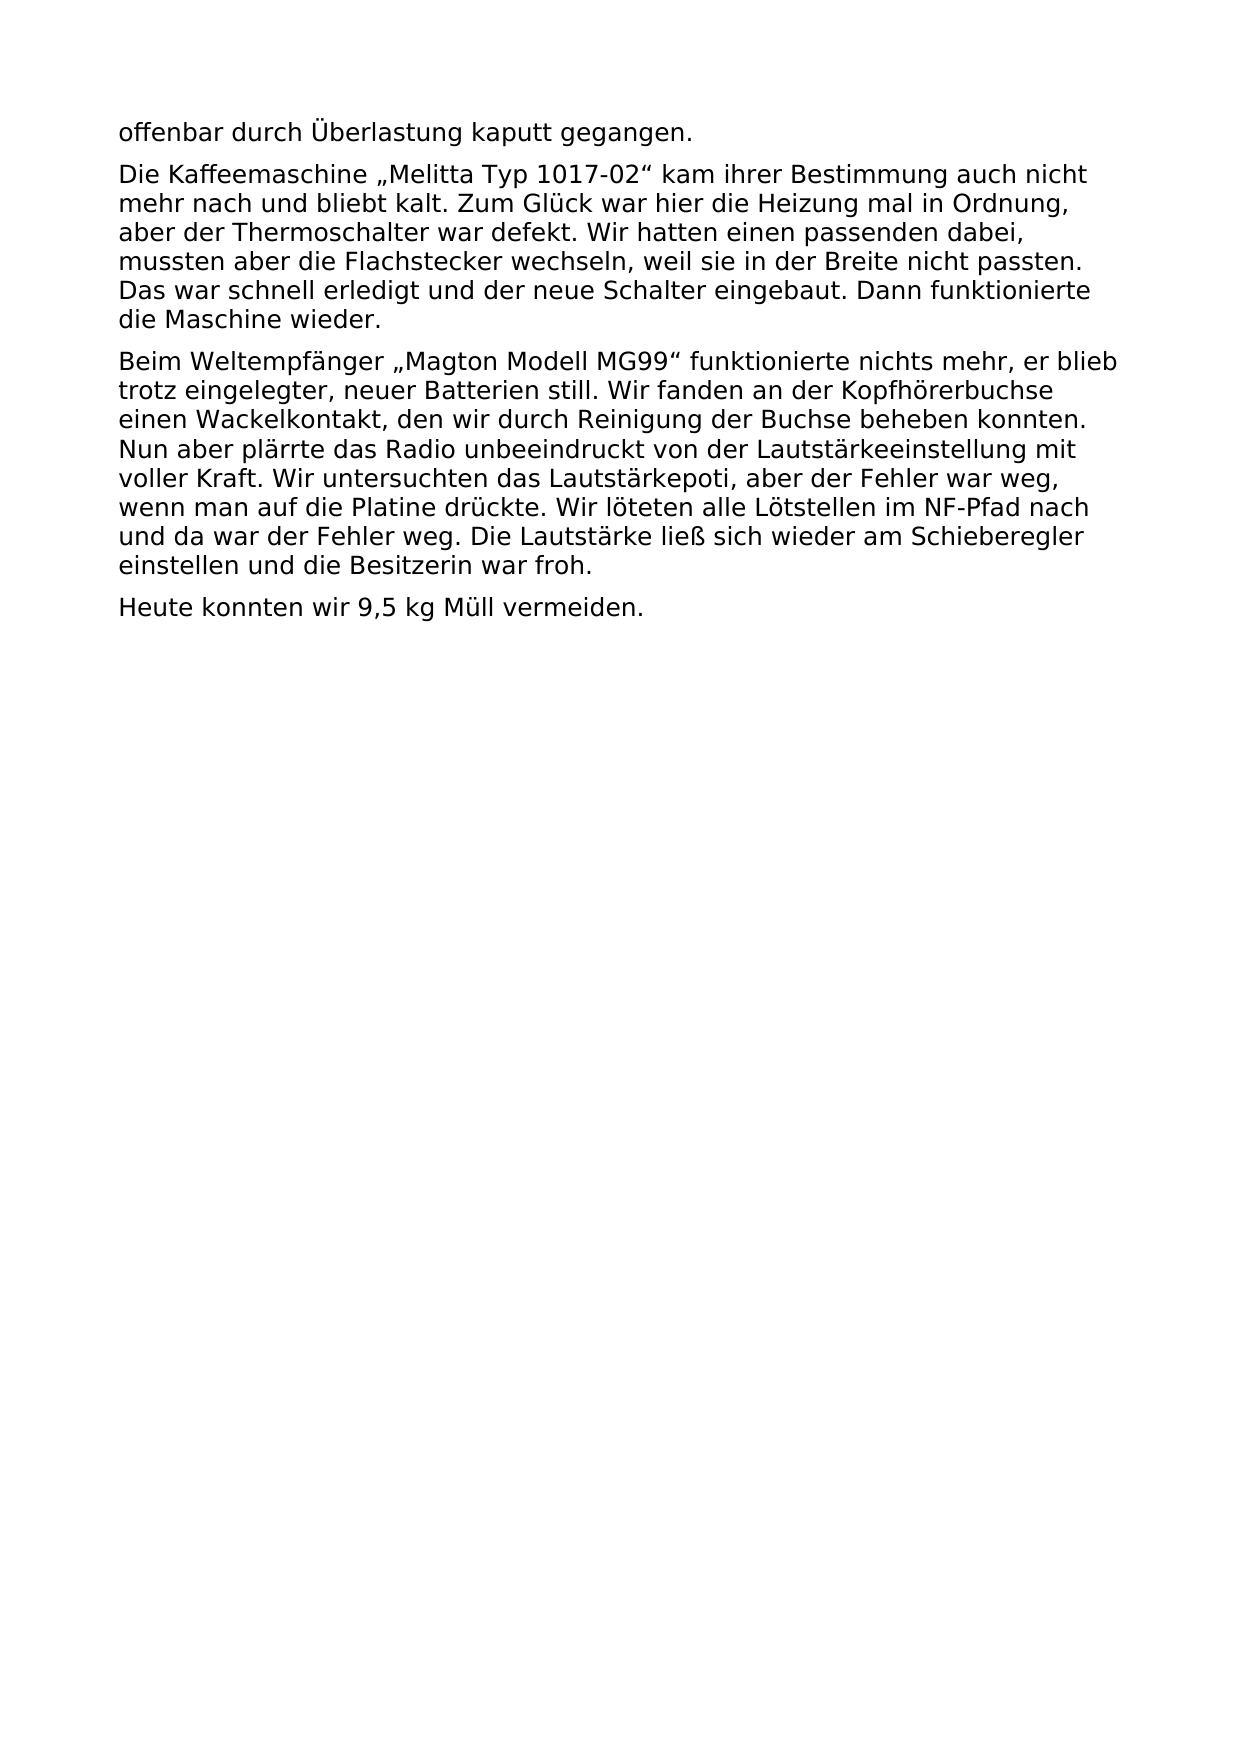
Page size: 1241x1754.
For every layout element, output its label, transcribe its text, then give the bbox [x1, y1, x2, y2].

text Die Kaffeemaschine „Melitta Typ 1017-02“ kam ihrer Bestimmung auch nicht mehr nach und bliebt kalt. Zum Glück war hier die Heizung mal in Ordnung, aber der Thermoschalter war defekt. Wir hatten einen passenden dabei, mussten aber die Flachstecker wechseln, weil sie in der Breite nicht passten. Das war schnell erledigt und der neue Schalter eingebaut. Dann funktionierte die Maschine wieder. [118, 160, 1122, 335]
text offenbar durch Überlastung kaputt gegangen. [118, 118, 1122, 147]
text Heute konnten wir 9,5 kg Müll vermeiden. [118, 593, 1122, 622]
text Beim Weltempfänger „Magton Modell MG99“ funktionierte nichts mehr, er blieb trotz eingelegter, neuer Batterien still. Wir fanden an der Kopfhörerbuchse einen Wackelkontakt, den wir durch Reinigung der Buchse beheben konnten. Nun aber plärrte das Radio unbeeindruckt von der Lautstärkeeinstellung mit voller Kraft. Wir untersuchten das Lautstärkepoti, aber der Fehler war weg, wenn man auf die Platine drückte. Wir löteten alle Lötstellen im NF-Pfad nach und da war der Fehler weg. Die Lautstärke ließ sich wieder am Schieberegler einstellen und die Besitzerin war froh. [118, 347, 1122, 581]
